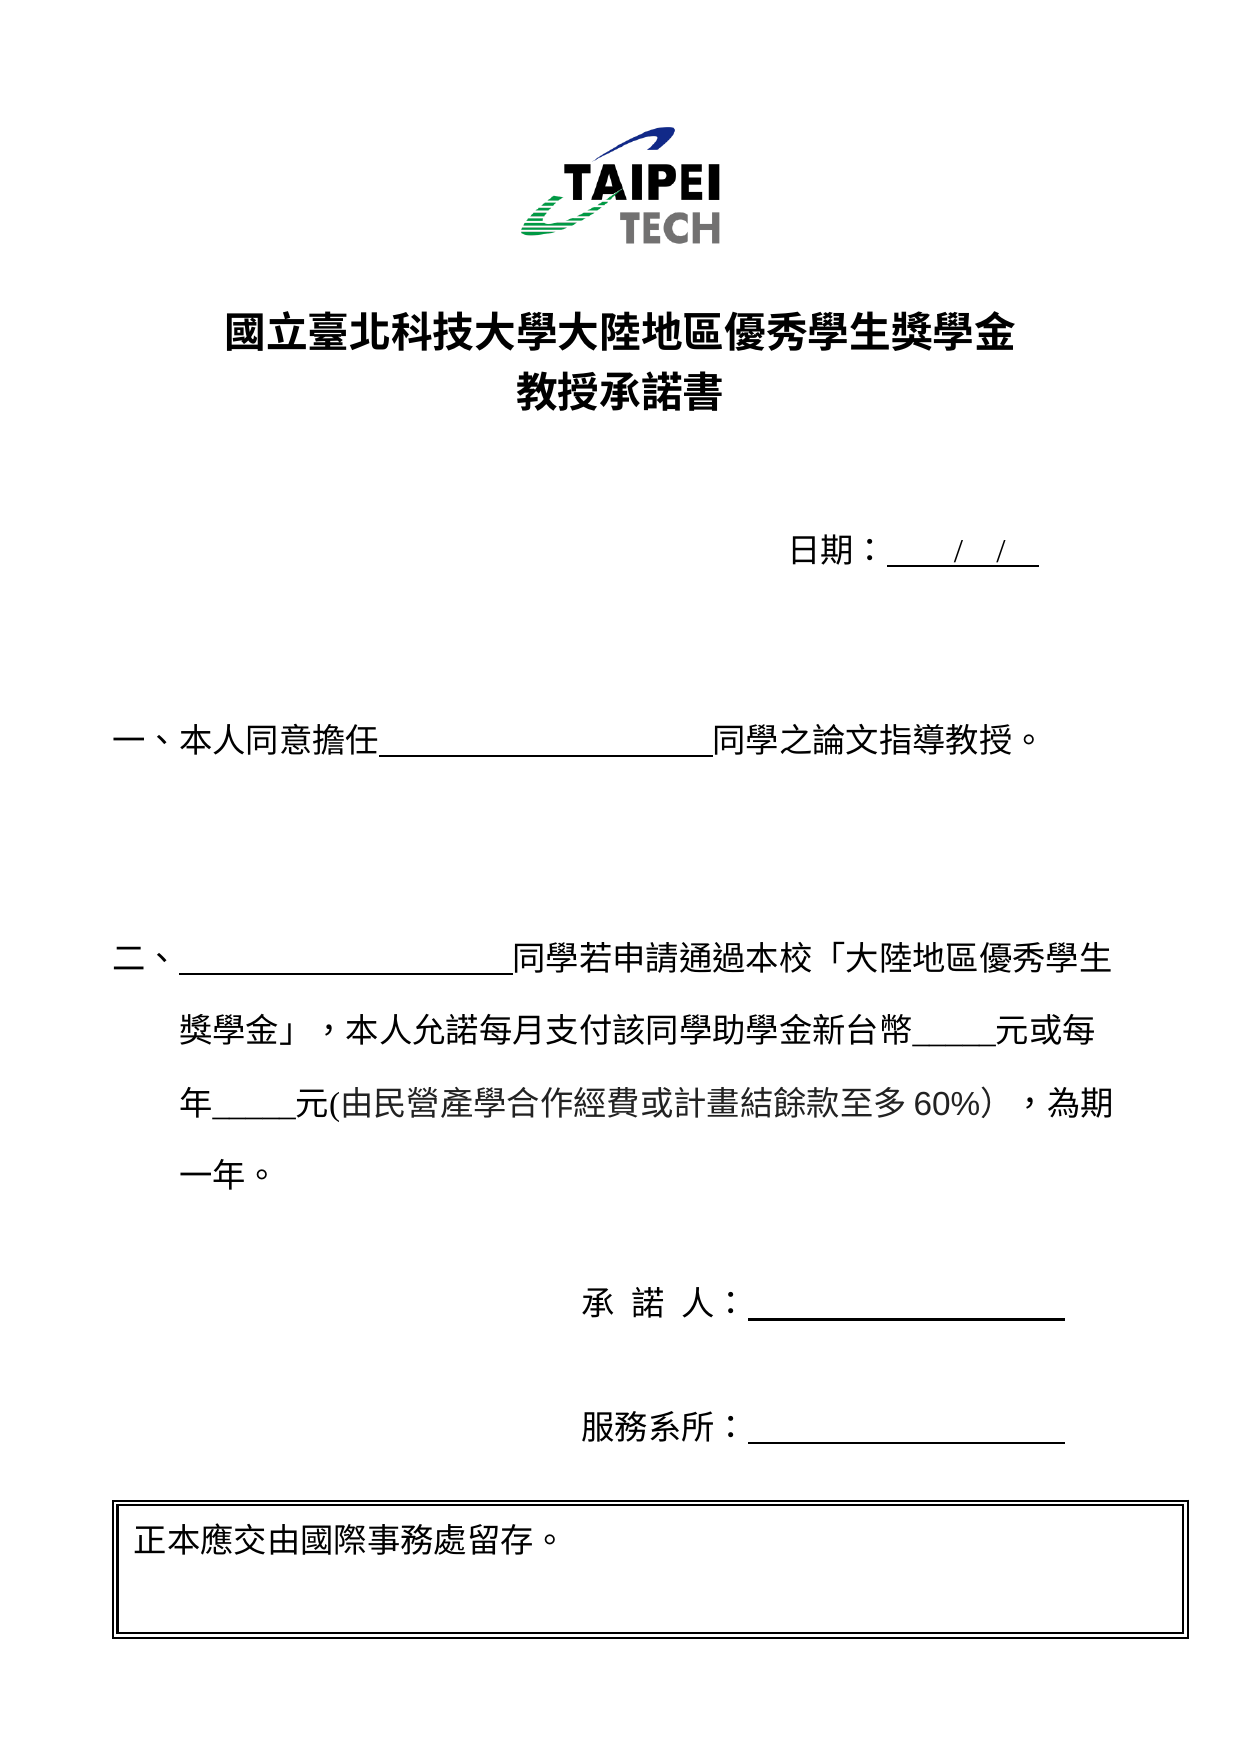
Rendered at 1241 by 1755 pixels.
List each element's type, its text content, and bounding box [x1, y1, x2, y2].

text 教授承諾書 [112, 359, 1128, 419]
text 日期： / / [179, 524, 1128, 572]
text 一、本人同意擔任 同學之論文指導教授。 [112, 713, 1128, 762]
text 正本應交由國際事務處留存。 [133, 1513, 1167, 1562]
text 國立臺北科技大學大陸地區優秀學生獎學金 [112, 299, 1128, 359]
text 服務系所： [581, 1400, 1128, 1449]
text 承 諾 人： [581, 1277, 1128, 1325]
text 二、 同學若申請通過本校「大陸地區優秀學生獎學金」，本人允諾每月支付該同學助學金新台幣_____元或每年_____元(由民營產學合作經費或計畫結餘款至多60%），為期一年。 [112, 932, 1128, 1197]
